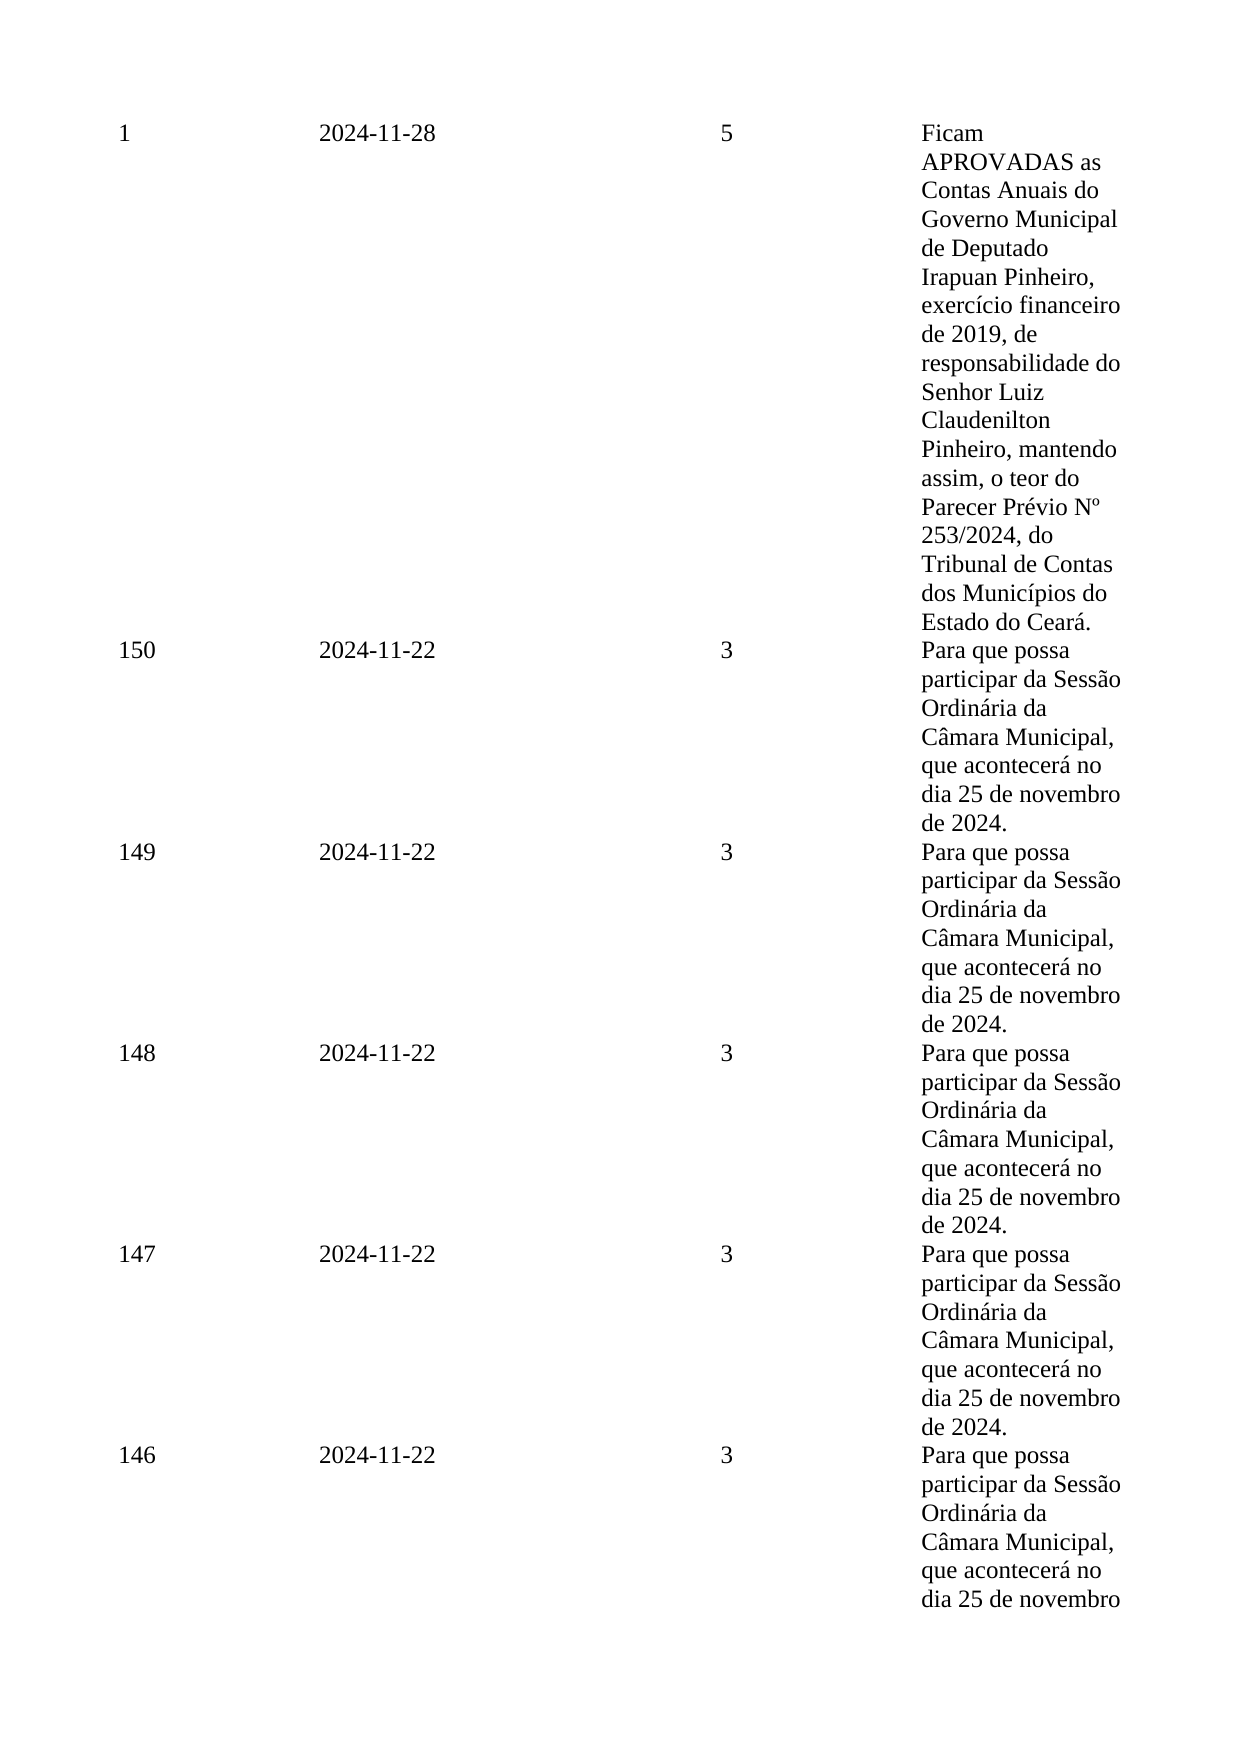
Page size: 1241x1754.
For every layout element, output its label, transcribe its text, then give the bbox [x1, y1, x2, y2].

table_cell [520, 1038, 720, 1239]
table_cell Para que possa participar da Sessão Ordinária da Câmara Municipal, que acontecerá no dia 25 de novembro [921, 1441, 1122, 1613]
table_cell 2024-11-22 [319, 636, 519, 837]
table_cell [520, 1239, 720, 1441]
table_cell 2024-11-22 [319, 1038, 519, 1239]
table_cell [520, 1441, 720, 1613]
table_cell [520, 118, 720, 636]
table_cell 150 [118, 636, 319, 837]
table_cell 3 [720, 636, 921, 837]
table_cell [520, 636, 720, 837]
table_cell 3 [720, 1038, 921, 1239]
table_cell Para que possa participar da Sessão Ordinária da Câmara Municipal, que acontecerá no dia 25 de novembro de 2024. [921, 837, 1122, 1038]
table_cell Ficam APROVADAS as Contas Anuais do Governo Municipal de Deputado Irapuan Pinheiro, exercício financeiro de 2019, de responsabilidade do Senhor Luiz Claudenilton Pinheiro, mantendo assim, o teor do Parecer Prévio Nº 253/2024, do Tribunal de Contas dos Municípios do Estado do Ceará. [921, 118, 1122, 636]
table_cell 3 [720, 1239, 921, 1441]
table_cell 2024-11-22 [319, 1239, 519, 1441]
table_cell Para que possa participar da Sessão Ordinária da Câmara Municipal, que acontecerá no dia 25 de novembro de 2024. [921, 636, 1122, 837]
table_cell Para que possa participar da Sessão Ordinária da Câmara Municipal, que acontecerá no dia 25 de novembro de 2024. [921, 1038, 1122, 1239]
table_cell 2024-11-22 [319, 837, 519, 1038]
table_cell 149 [118, 837, 319, 1038]
table_cell 148 [118, 1038, 319, 1239]
table_cell Para que possa participar da Sessão Ordinária da Câmara Municipal, que acontecerá no dia 25 de novembro de 2024. [921, 1239, 1122, 1441]
table_cell [520, 837, 720, 1038]
table_cell 1 [118, 118, 319, 636]
table_cell 2024-11-28 [319, 118, 519, 636]
table_cell 2024-11-22 [319, 1441, 519, 1613]
table_cell 3 [720, 1441, 921, 1613]
table_cell 5 [720, 118, 921, 636]
table_cell 3 [720, 837, 921, 1038]
table_cell 146 [118, 1441, 319, 1613]
table_cell 147 [118, 1239, 319, 1441]
